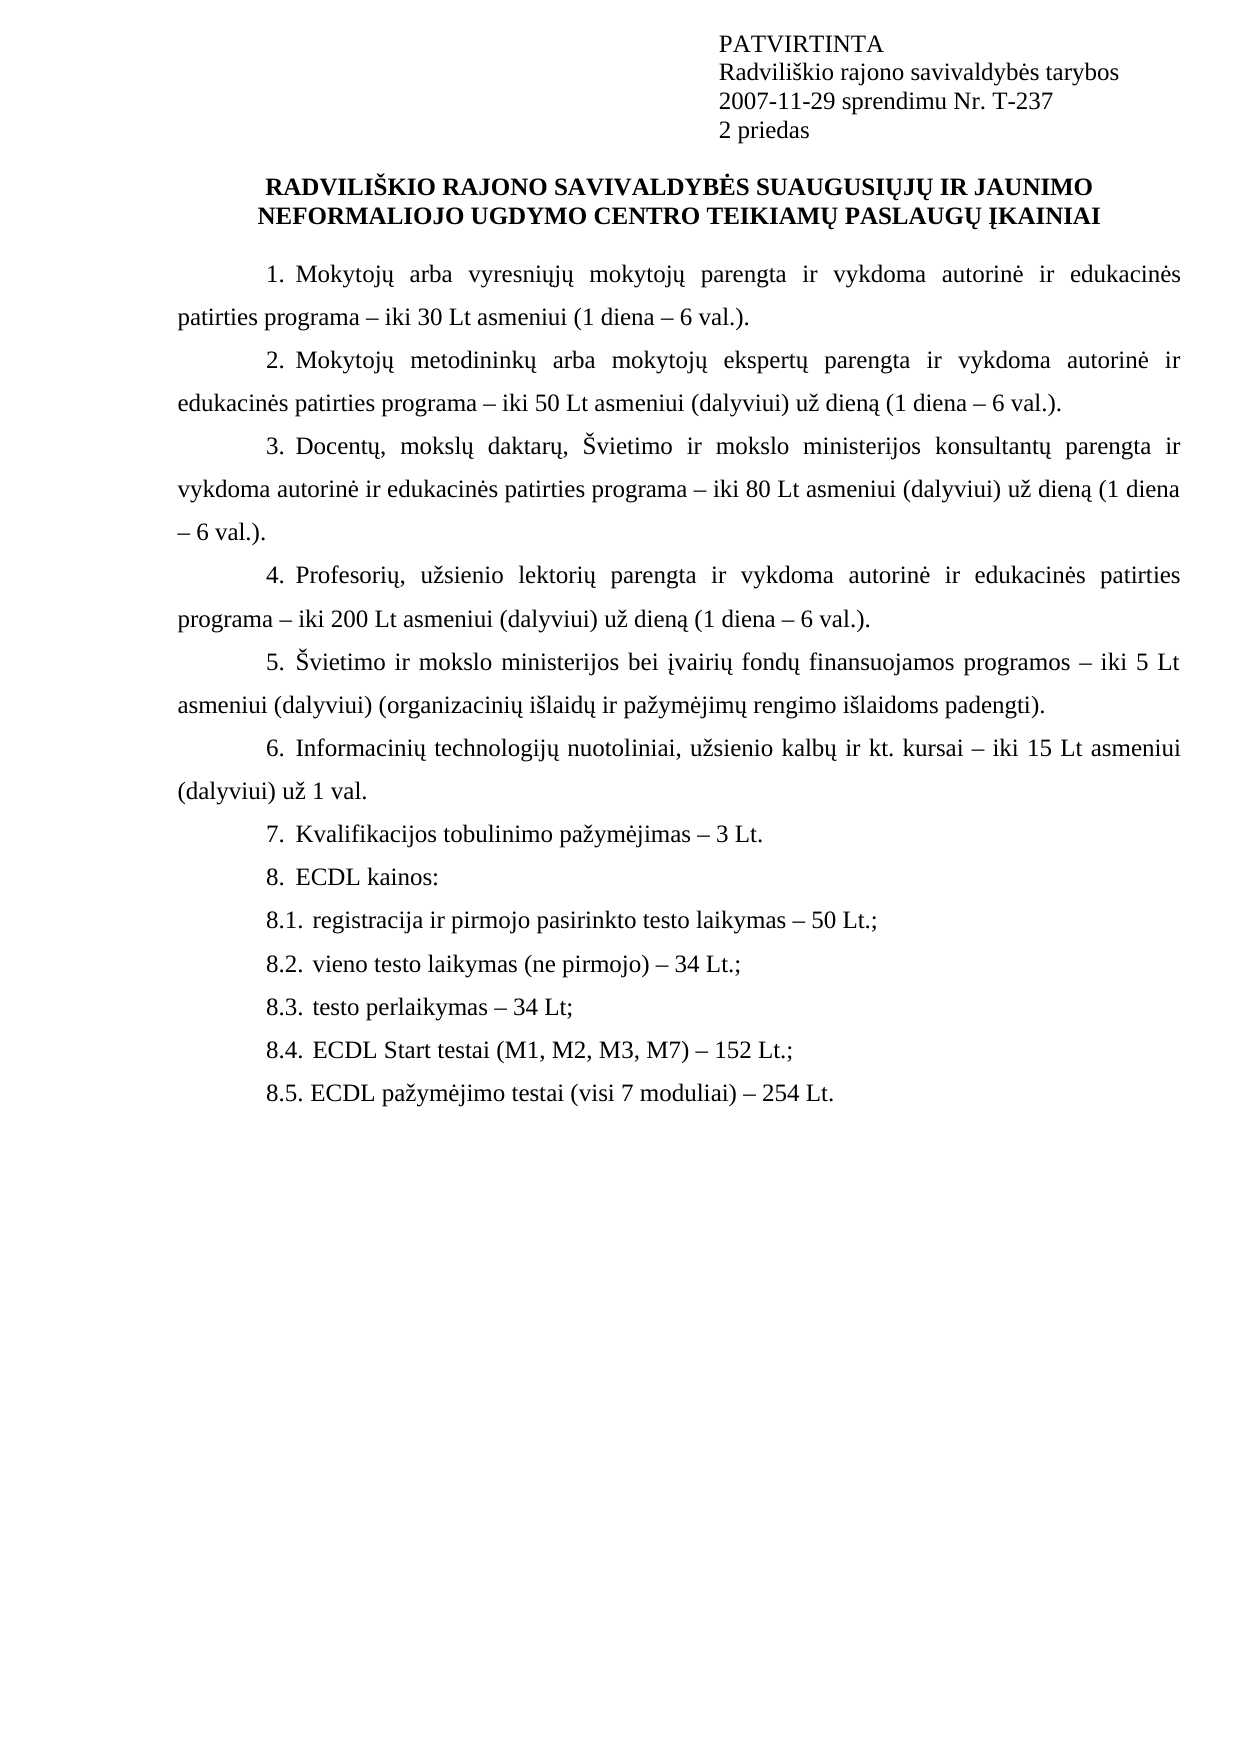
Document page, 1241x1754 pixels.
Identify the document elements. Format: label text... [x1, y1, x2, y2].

text 8.5. ECDL pažymėjimo testai (visi 7 moduliai) – 254 Lt. [177, 1078, 1181, 1107]
text 1. Mokytojų arba vyresniųjų mokytojų parengta ir vykdoma autorinė ir edukacinės patirties programa – iki 30 Lt asmeniui (1 diena – 6 val.). [177, 259, 1181, 331]
text 8.2. vieno testo laikymas (ne pirmojo) – 34 Lt.; [177, 949, 1181, 977]
text 8.4. ECDL Start testai (M1, M2, M3, M7) – 152 Lt.; [177, 1035, 1181, 1064]
text 2 priedas [719, 115, 1179, 144]
text Radviliškio rajono savivaldybės tarybos [719, 57, 1179, 86]
text 4. Profesorių, užsienio lektorių parengta ir vykdoma autorinė ir edukacinės patirties programa – iki 200 Lt asmeniui (dalyviui) už dieną (1 diena – 6 val.). [177, 561, 1181, 632]
text 8.3. testo perlaikymas – 34 Lt; [177, 992, 1181, 1021]
text RADVILIŠKIO RAJONO SAVIVALDYBĖS SUAUGUSIŲJŲ IR JAUNIMO [177, 172, 1181, 201]
text 5. Švietimo ir mokslo ministerijos bei įvairių fondų finansuojamos programos – iki 5 Lt asmeniui (dalyviui) (organizacinių išlaidų ir pažymėjimų rengimo išlaidoms padengti). [177, 647, 1181, 719]
text PATVIRTINTA [719, 29, 1181, 57]
text 3. Docentų, mokslų daktarų, Švietimo ir mokslo ministerijos konsultantų parengta ir vykdoma autorinė ir edukacinės patirties programa – iki 80 Lt asmeniui (dalyviui) už dieną (1 diena – 6 val.). [177, 431, 1181, 546]
text 6. Informacinių technologijų nuotoliniai, užsienio kalbų ir kt. kursai – iki 15 Lt asmeniui (dalyviui) už 1 val. [177, 733, 1181, 805]
text 8.1. registracija ir pirmojo pasirinkto testo laikymas – 50 Lt.; [177, 906, 1181, 934]
text 7. Kvalifikacijos tobulinimo pažymėjimas – 3 Lt. [177, 819, 1181, 848]
text 2007-11-29 sprendimu Nr. T-237 [719, 86, 1179, 115]
text 2. Mokytojų metodininkų arba mokytojų ekspertų parengta ir vykdoma autorinė ir edukacinės patirties programa – iki 50 Lt asmeniui (dalyviui) už dieną (1 diena – 6 val.). [177, 345, 1181, 417]
text NEFORMALIOJO UGDYMO CENTRO TEIKIAMŲ PASLAUGŲ ĮKAINIAI [177, 201, 1181, 230]
text 8. ECDL kainos: [177, 862, 1181, 891]
